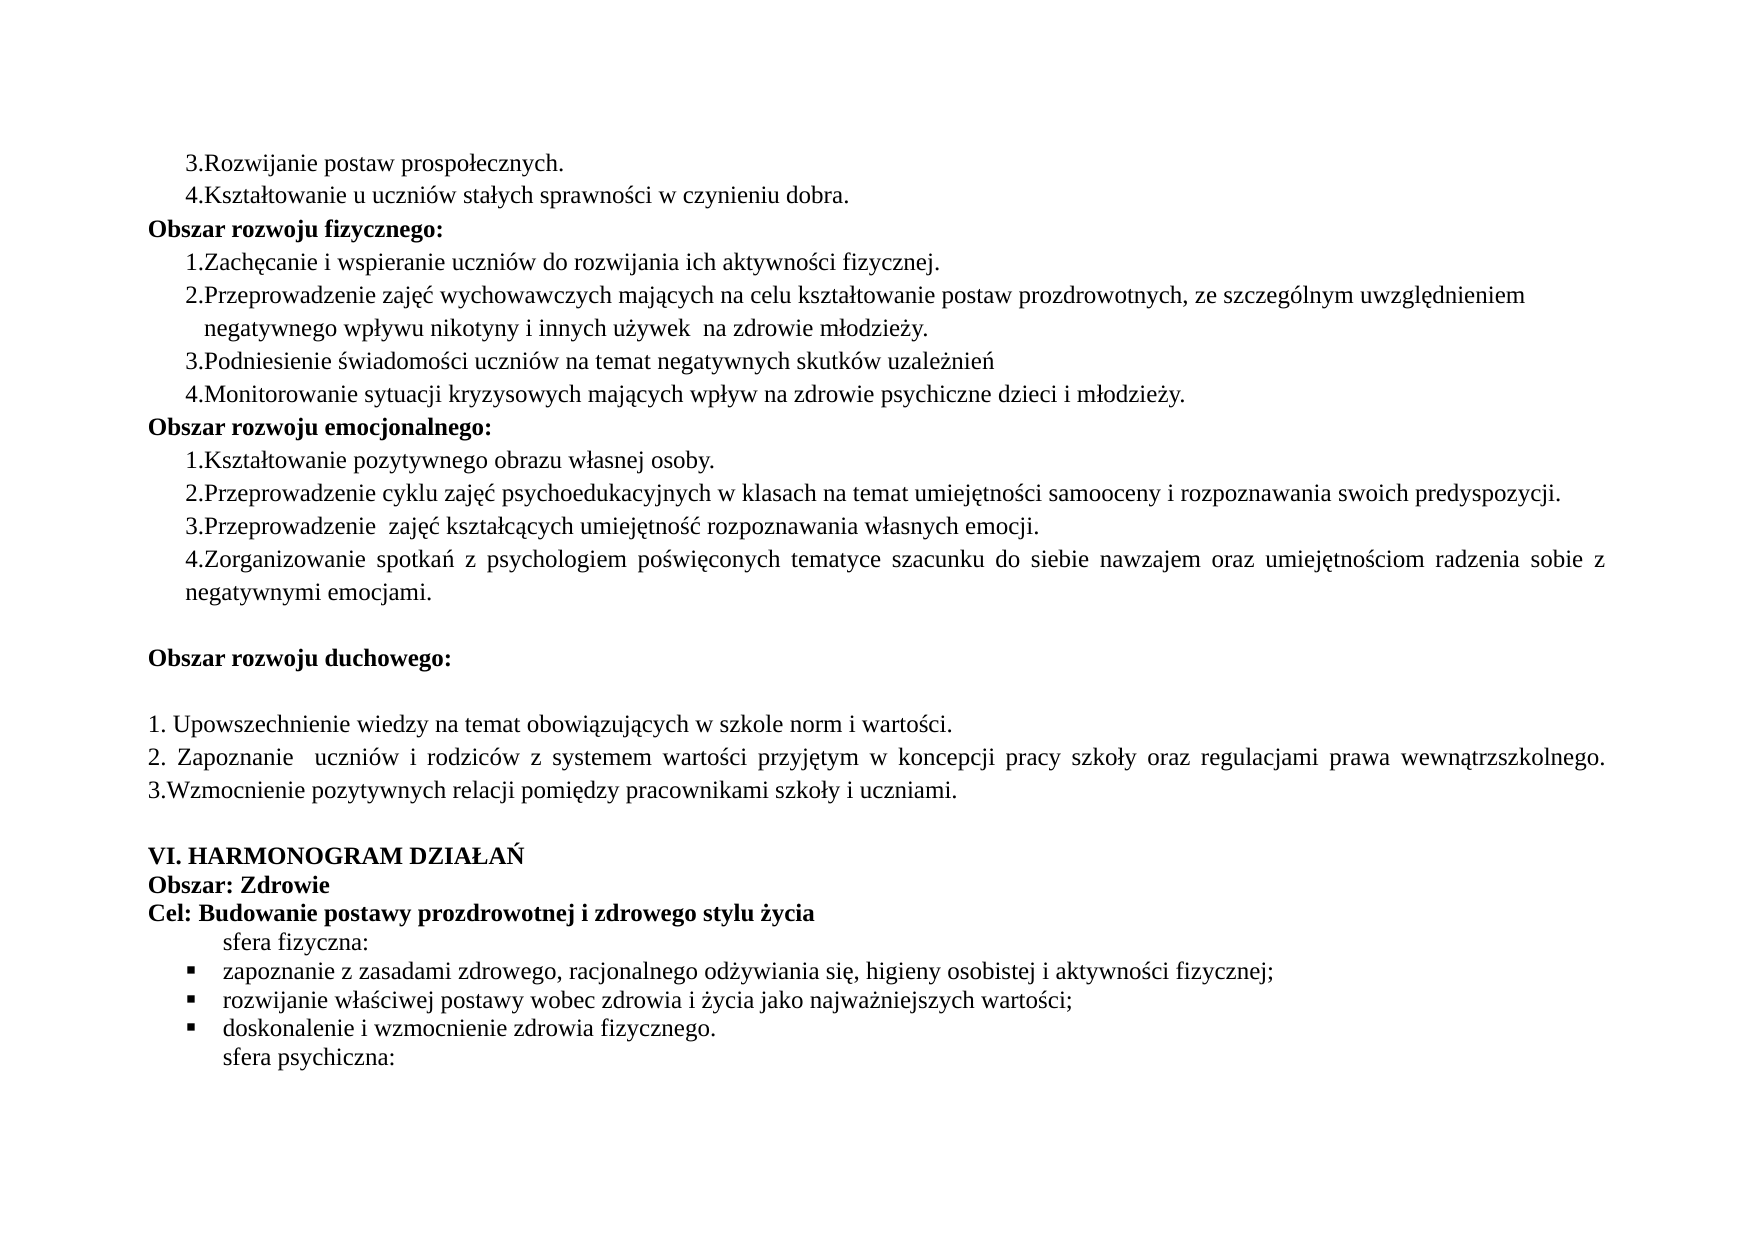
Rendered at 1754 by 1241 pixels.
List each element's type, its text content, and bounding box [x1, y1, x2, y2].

text 4.Monitorowanie sytuacji kryzysowych mających wpływ na zdrowie psychiczne dzieci i młodzieży. [148, 379, 1606, 407]
text 1.Kształtowanie pozytywnego obrazu własnej osoby. [148, 445, 1606, 473]
text 1.Zachęcanie i wspieranie uczniów do rozwijania ich aktywności fizycznej. [148, 247, 1606, 275]
list rozwijanie właściwej postawy wobec zdrowia i życia jako najważniejszych wartości; [185, 985, 1606, 1013]
text Cel: Budowanie postawy prozdrowotnej i zdrowego stylu życia [148, 898, 1606, 927]
text Obszar rozwoju duchowego: [148, 643, 1606, 672]
list zapoznanie z zasadami zdrowego, racjonalnego odżywiania się, higieny osobistej i aktywności fizycznej; [185, 956, 1606, 985]
text 4.Zorganizowanie spotkań z psychologiem poświęconych tematyce szacunku do siebie nawzajem oraz umiejętnościom radzenia sobie z negatywnymi emocjami. [185, 544, 1606, 606]
text 4.Kształtowanie u uczniów stałych sprawności w czynieniu dobra. [148, 181, 1606, 209]
text Obszar rozwoju fizycznego: [148, 214, 1606, 242]
text 3.Rozwijanie postaw prospołecznych. [148, 148, 1606, 176]
text 1. Upowszechnienie wiedzy na temat obowiązujących w szkole norm i wartości. [148, 709, 1606, 738]
text Obszar: Zdrowie [148, 870, 1606, 898]
text negatywnego wpływu nikotyny i innych używek na zdrowie młodzieży. [148, 313, 1606, 341]
text 3.Podniesienie świadomości uczniów na temat negatywnych skutków uzależnień [148, 346, 1606, 374]
list doskonalenie i wzmocnienie zdrowia fizycznego. [185, 1013, 1606, 1042]
text Obszar rozwoju emocjonalnego: [148, 412, 1606, 441]
text 2.Przeprowadzenie zajęć wychowawczych mających na celu kształtowanie postaw prozdrowotnych, ze szczególnym uwzględnieniem [148, 280, 1606, 308]
text 2. Zapoznanie uczniów i rodziców z systemem wartości przyjętym w koncepcji pracy szkoły oraz regulacjami prawa wewnątrzszkolnego. 3.Wzmocnienie pozytywnych relacji pomiędzy pracownikami szkoły i uczniami. [148, 742, 1606, 804]
text sfera fizyczna: [223, 927, 1606, 956]
text 2.Przeprowadzenie cyklu zajęć psychoedukacyjnych w klasach na temat umiejętności samooceny i rozpoznawania swoich predyspozycji. [185, 478, 1606, 507]
text 3.Przeprowadzenie zajęć kształcących umiejętność rozpoznawania własnych emocji. [185, 511, 1606, 539]
text sfera psychiczna: [223, 1042, 1606, 1071]
text VI. HARMONOGRAM DZIAŁAŃ [148, 841, 1606, 870]
